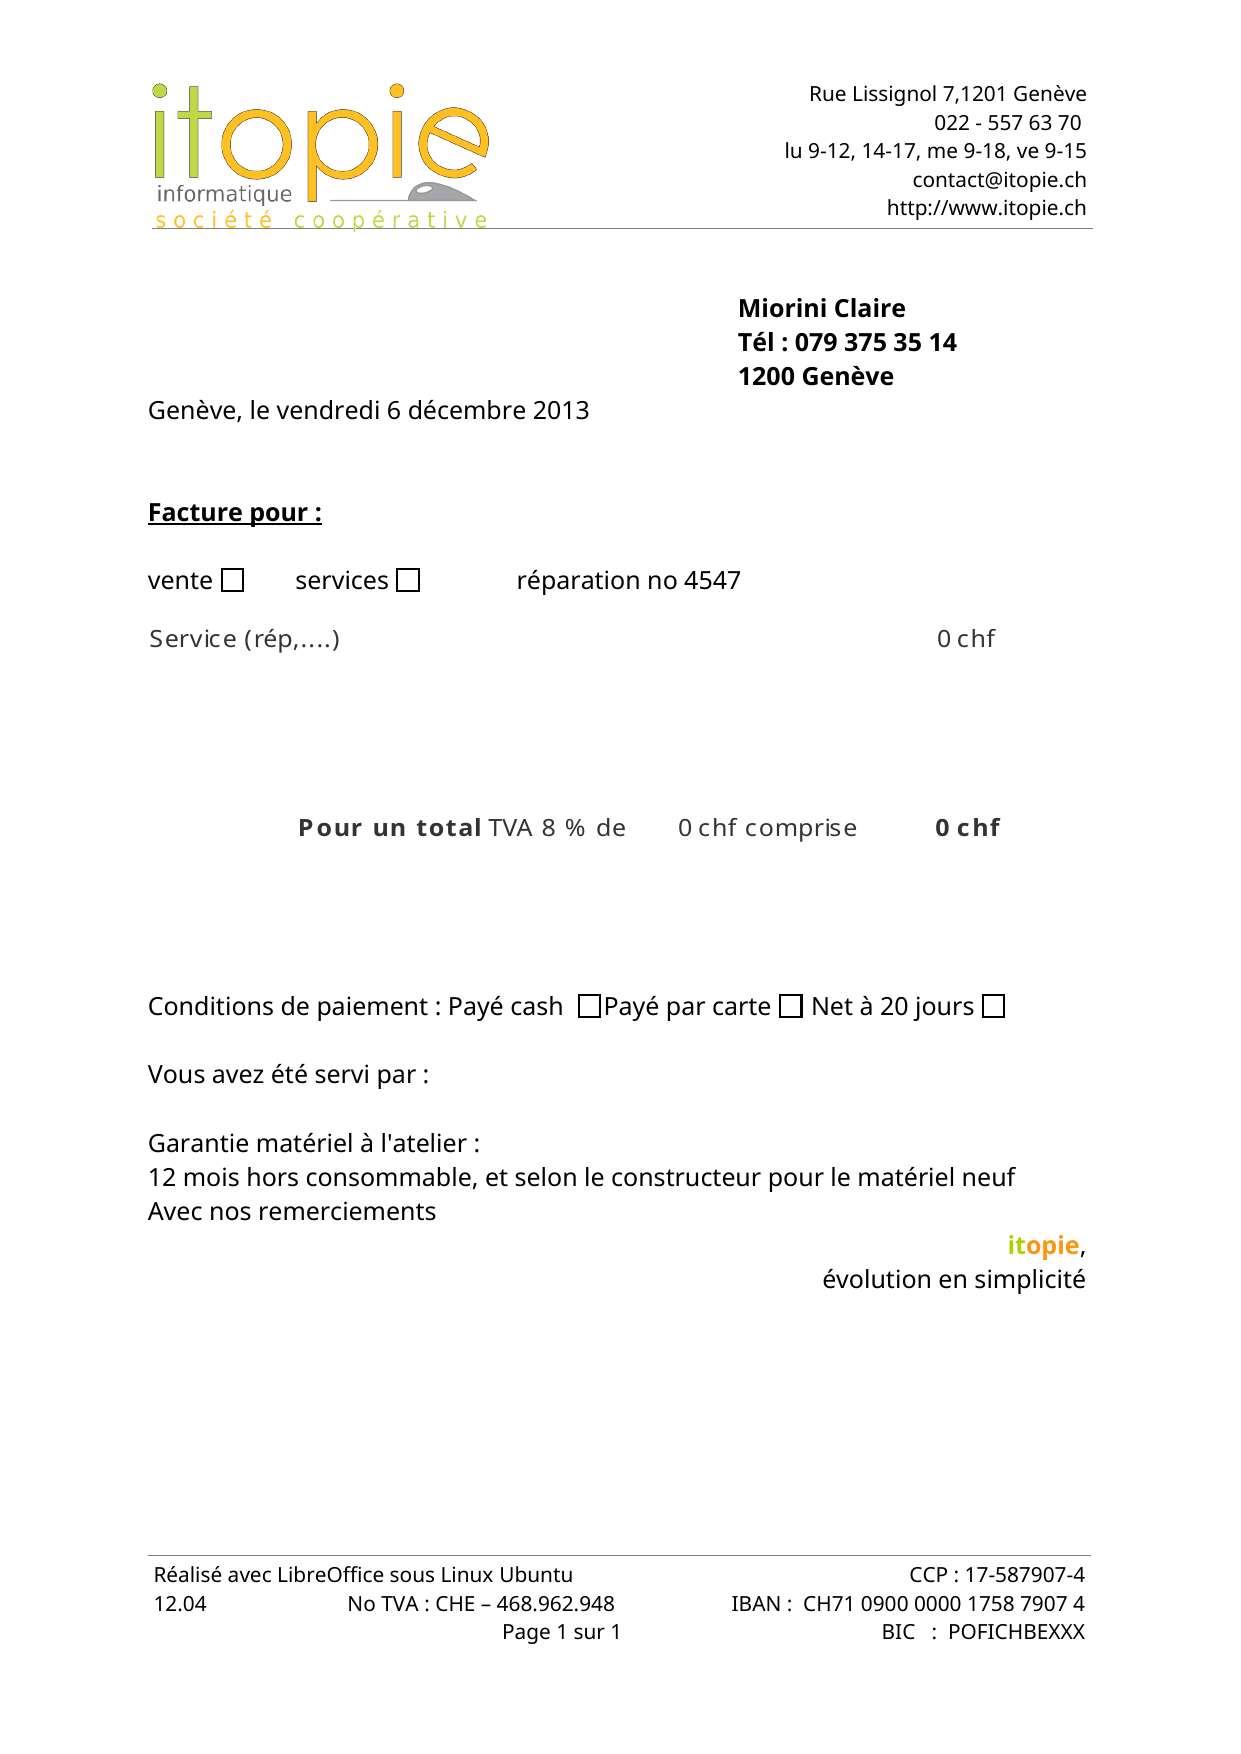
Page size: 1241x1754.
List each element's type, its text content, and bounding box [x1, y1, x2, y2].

text Garantie matériel à l'atelier : [148, 1125, 1093, 1159]
text 12 mois hors consommable, et selon le constructeur pour le matériel neuf [148, 1159, 1093, 1193]
text itopie, [148, 1227, 1093, 1262]
text Tél : 079 375 35 14 [148, 324, 1093, 358]
text Avec nos remerciements [148, 1193, 1093, 1227]
text Genève, le vendredi 6 décembre 2013 [148, 392, 1093, 427]
text évolution en simplicité [148, 1262, 1093, 1296]
text Conditions de paiement : Payé cash Payé par carte Net à 20 jours [148, 989, 1093, 1023]
picture [138, 72, 500, 244]
text Facture pour : [148, 495, 1093, 529]
text Vous avez été servi par : [148, 1057, 1093, 1091]
text 1200 Genève [148, 358, 1093, 392]
text Miorini Claire [148, 290, 1093, 324]
text vente services réparation no 4547 [148, 563, 1093, 597]
